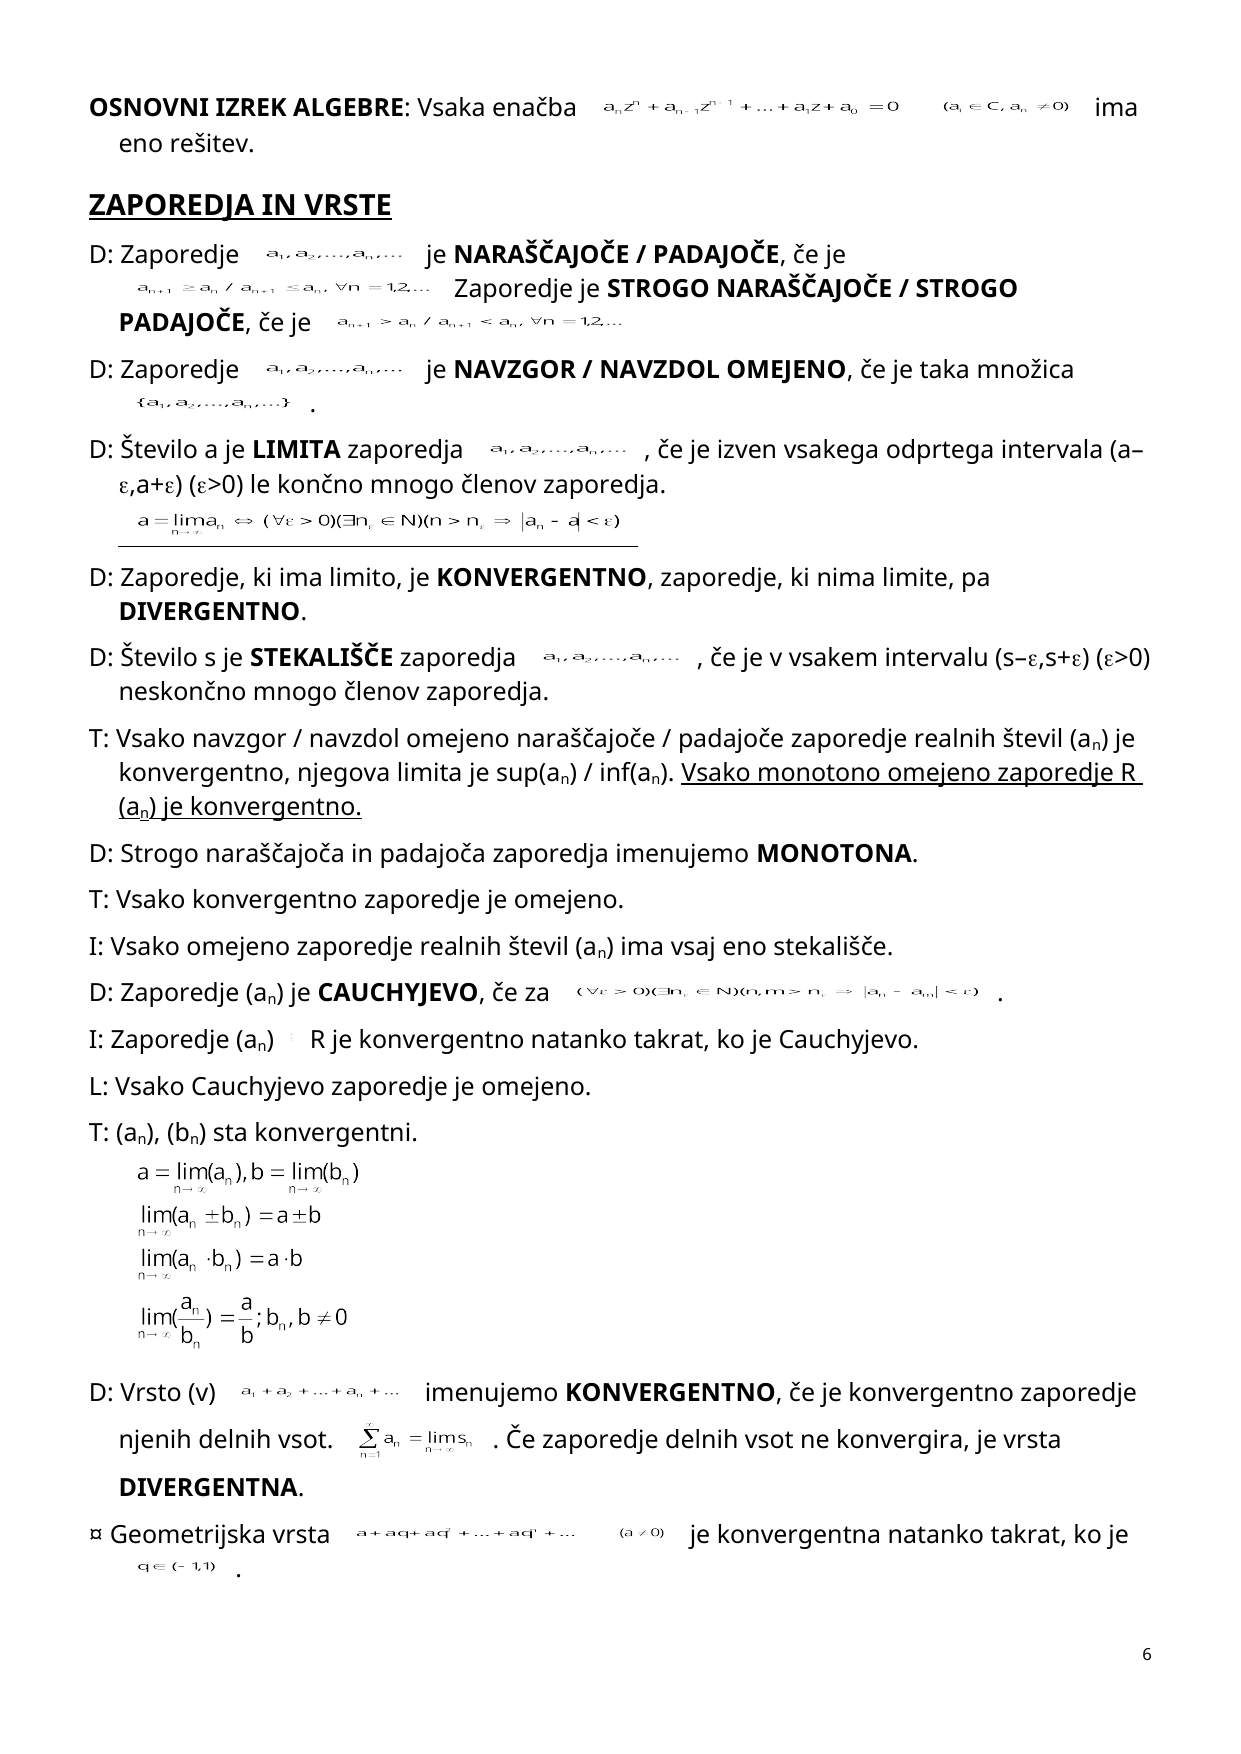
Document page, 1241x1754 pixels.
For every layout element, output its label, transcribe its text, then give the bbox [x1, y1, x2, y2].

text D: Zaporedje (an) je Cauchyjevo, če za . [89, 975, 1152, 1009]
text ¤ Geometrijska vrsta je konvergentna natanko takrat, ko je . [89, 1516, 1152, 1584]
text D: Zaporedje je naraščajoče / padajoče, če je Zaporedje je STROGO naraščajoče / strogo padajoče, če je [89, 237, 1152, 339]
text I: Zaporedje (an)R je konvergentno natanko takrat, ko je Cauchyjevo. [89, 1022, 1152, 1056]
text L: Vsako Cauchyjevo zaporedje je omejeno. [89, 1068, 1152, 1102]
text D: Zaporedje, ki ima limito, je konvergentno, zaporedje, ki nima limite, pa divergentno. [89, 559, 1152, 627]
text I: Vsako omejeno zaporedje realnih števil (an) ima vsaj eno stekališče. [89, 928, 1152, 962]
text D: Zaporedje je navzgor / navzdol omejeno, če je taka množica . [89, 352, 1152, 420]
text D: Število s je stekališče zaporedja , če je v vsakem intervalu (s–,s+) (>0) neskončno mnogo členov zaporedja. [89, 640, 1152, 708]
text Osnovni izrek algebre: Vsaka enačba ima eno rešitev. [89, 89, 1152, 160]
text Zaporedja in vrste [89, 185, 1152, 224]
text T: Vsako konvergentno zaporedje je omejeno. [89, 882, 1152, 916]
text D: Strogo naraščajoča in padajoča zaporedja imenujemo monotona. [89, 835, 1152, 869]
text T: Vsako navzgor / navzdol omejeno naraščajoče / padajoče zaporedje realnih števil (an) je konvergentno, njegova limita je sup(an) / inf(an). Vsako monotono omejeno zaporedje R (an) je konvergentno. [89, 721, 1152, 823]
text T: (an), (bn) sta konvergentni. [89, 1115, 1152, 1362]
text D: Število a je limita zaporedja , če je izven vsakega odprtega intervala (a–,a+) (>0) le končno mnogo členov zaporedja. [89, 432, 1152, 547]
text D: Vrsto (v) imenujemo konvergentno, če je konvergentno zaporedje njenih delnih vsot. . Če zaporedje delnih vsot ne konvergira, je vrsta divergentna. [89, 1374, 1152, 1504]
